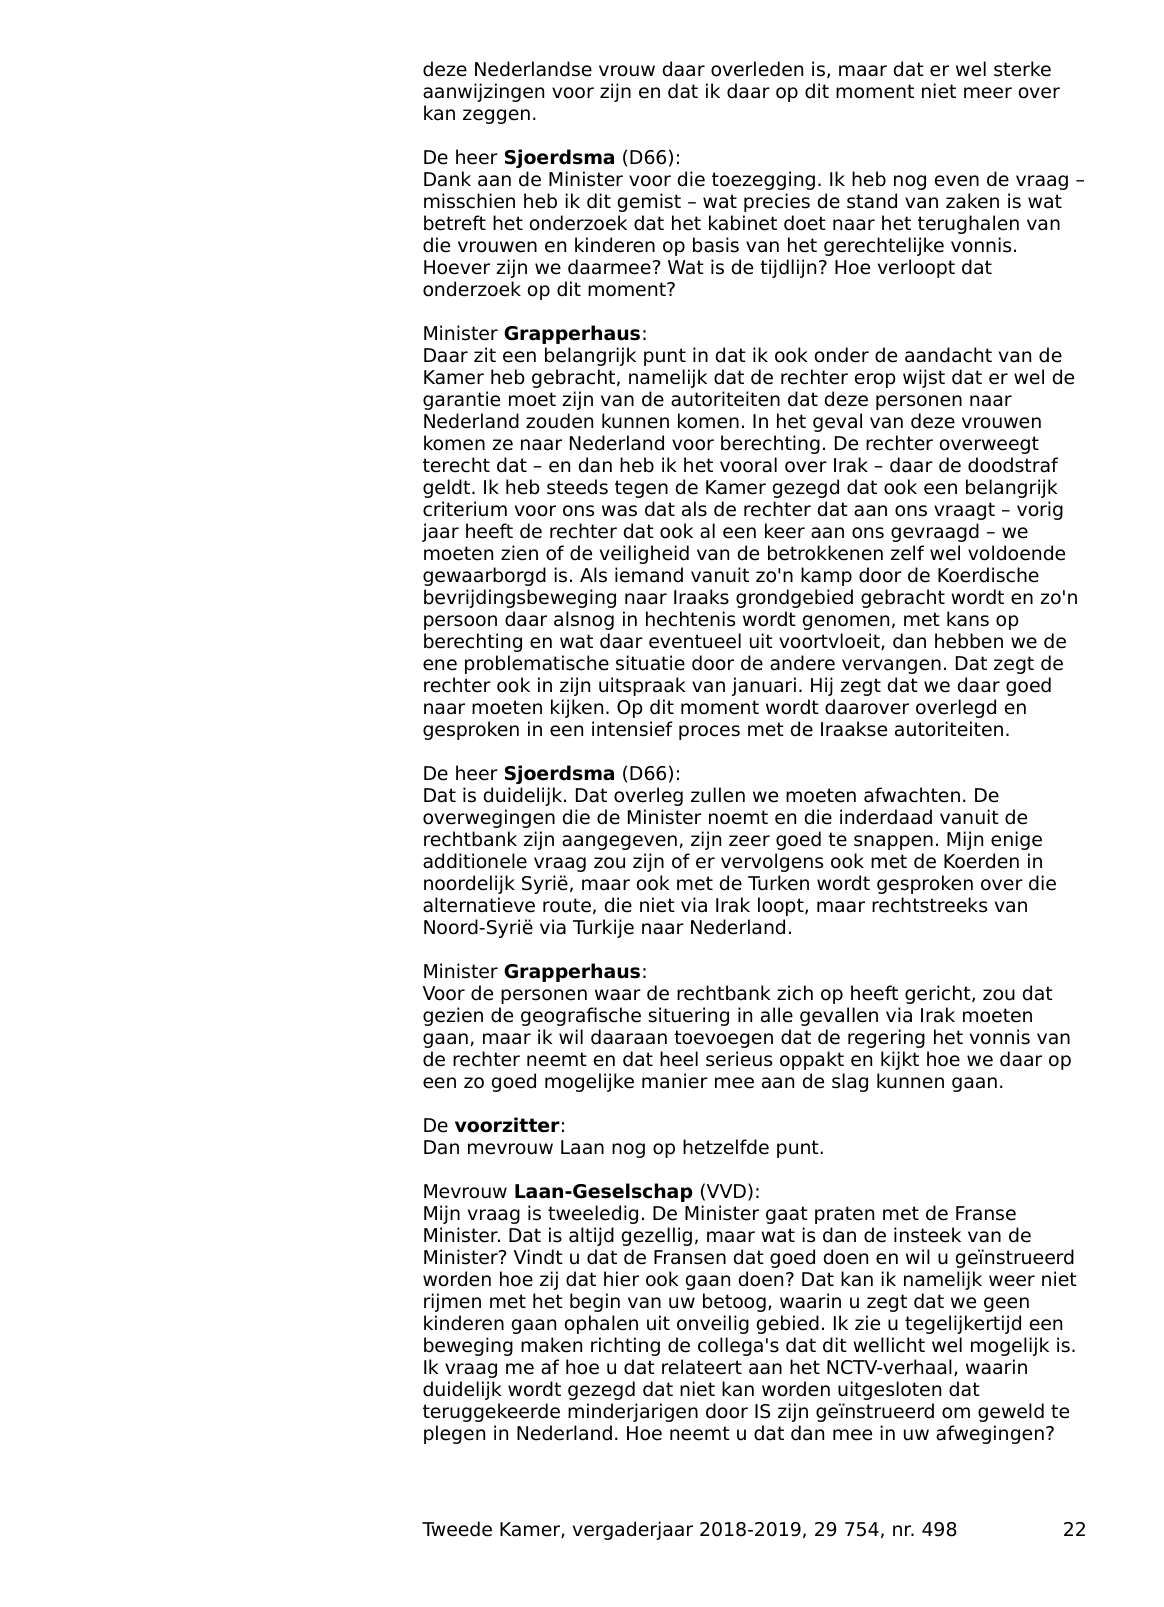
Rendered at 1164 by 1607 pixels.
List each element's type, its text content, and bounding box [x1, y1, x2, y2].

text De voorzitter: [422, 1115, 1087, 1137]
text Dank aan de Minister voor die toezegging. Ik heb nog even de vraag – misschien heb ik dit gemist – wat precies de stand van zaken is wat betreft het onderzoek dat het kabinet doet naar het terughalen van die vrouwen en kinderen op basis van het gerechtelijke vonnis. Hoever zijn we daarmee? Wat is de tijdlijn? Hoe verloopt dat onderzoek op dit moment? [422, 169, 1087, 301]
text deze Nederlandse vrouw daar overleden is, maar dat er wel sterke aanwijzingen voor zijn en dat ik daar op dit moment niet meer over kan zeggen. [422, 59, 1087, 125]
text Mevrouw Laan-Geselschap (VVD): [422, 1181, 1087, 1203]
text Minister Grapperhaus: [422, 323, 1087, 345]
text De heer Sjoerdsma (D66): [422, 763, 1087, 785]
text Voor de personen waar de rechtbank zich op heeft gericht, zou dat gezien de geografische situering in alle gevallen via Irak moeten gaan, maar ik wil daaraan toevoegen dat de regering het vonnis van de rechter neemt en dat heel serieus oppakt en kijkt hoe we daar op een zo goed mogelijke manier mee aan de slag kunnen gaan. [422, 983, 1087, 1093]
text De heer Sjoerdsma (D66): [422, 147, 1087, 169]
text Daar zit een belangrijk punt in dat ik ook onder de aandacht van de Kamer heb gebracht, namelijk dat de rechter erop wijst dat er wel de garantie moet zijn van de autoriteiten dat deze personen naar Nederland zouden kunnen komen. In het geval van deze vrouwen komen ze naar Nederland voor berechting. De rechter overweegt terecht dat – en dan heb ik het vooral over Irak – daar de doodstraf geldt. Ik heb steeds tegen de Kamer gezegd dat ook een belangrijk criterium voor ons was dat als de rechter dat aan ons vraagt – vorig jaar heeft de rechter dat ook al een keer aan ons gevraagd – we moeten zien of de veiligheid van de betrokkenen zelf wel voldoende gewaarborgd is. Als iemand vanuit zo'n kamp door de Koerdische bevrijdingsbeweging naar Iraaks grondgebied gebracht wordt en zo'n persoon daar alsnog in hechtenis wordt genomen, met kans op berechting en wat daar eventueel uit voortvloeit, dan hebben we de ene problematische situatie door de andere vervangen. Dat zegt de rechter ook in zijn uitspraak van januari. Hij zegt dat we daar goed naar moeten kijken. Op dit moment wordt daarover overlegd en gesproken in een intensief proces met de Iraakse autoriteiten. [422, 345, 1087, 741]
text Dat is duidelijk. Dat overleg zullen we moeten afwachten. De overwegingen die de Minister noemt en die inderdaad vanuit de rechtbank zijn aangegeven, zijn zeer goed te snappen. Mijn enige additionele vraag zou zijn of er vervolgens ook met de Koerden in noordelijk Syrië, maar ook met de Turken wordt gesproken over die alternatieve route, die niet via Irak loopt, maar rechtstreeks van Noord-Syrië via Turkije naar Nederland. [422, 785, 1087, 939]
text Mijn vraag is tweeledig. De Minister gaat praten met de Franse Minister. Dat is altijd gezellig, maar wat is dan de insteek van de Minister? Vindt u dat de Fransen dat goed doen en wil u geïnstrueerd worden hoe zij dat hier ook gaan doen? Dat kan ik namelijk weer niet rijmen met het begin van uw betoog, waarin u zegt dat we geen kinderen gaan ophalen uit onveilig gebied. Ik zie u tegelijkertijd een beweging maken richting de collega's dat dit wellicht wel mogelijk is. Ik vraag me af hoe u dat relateert aan het NCTV-verhaal, waarin duidelijk wordt gezegd dat niet kan worden uitgesloten dat teruggekeerde minderjarigen door IS zijn geïnstrueerd om geweld te plegen in Nederland. Hoe neemt u dat dan mee in uw afwegingen? [422, 1203, 1087, 1445]
text Minister Grapperhaus: [422, 961, 1087, 983]
text Dan mevrouw Laan nog op hetzelfde punt. [422, 1137, 1087, 1159]
